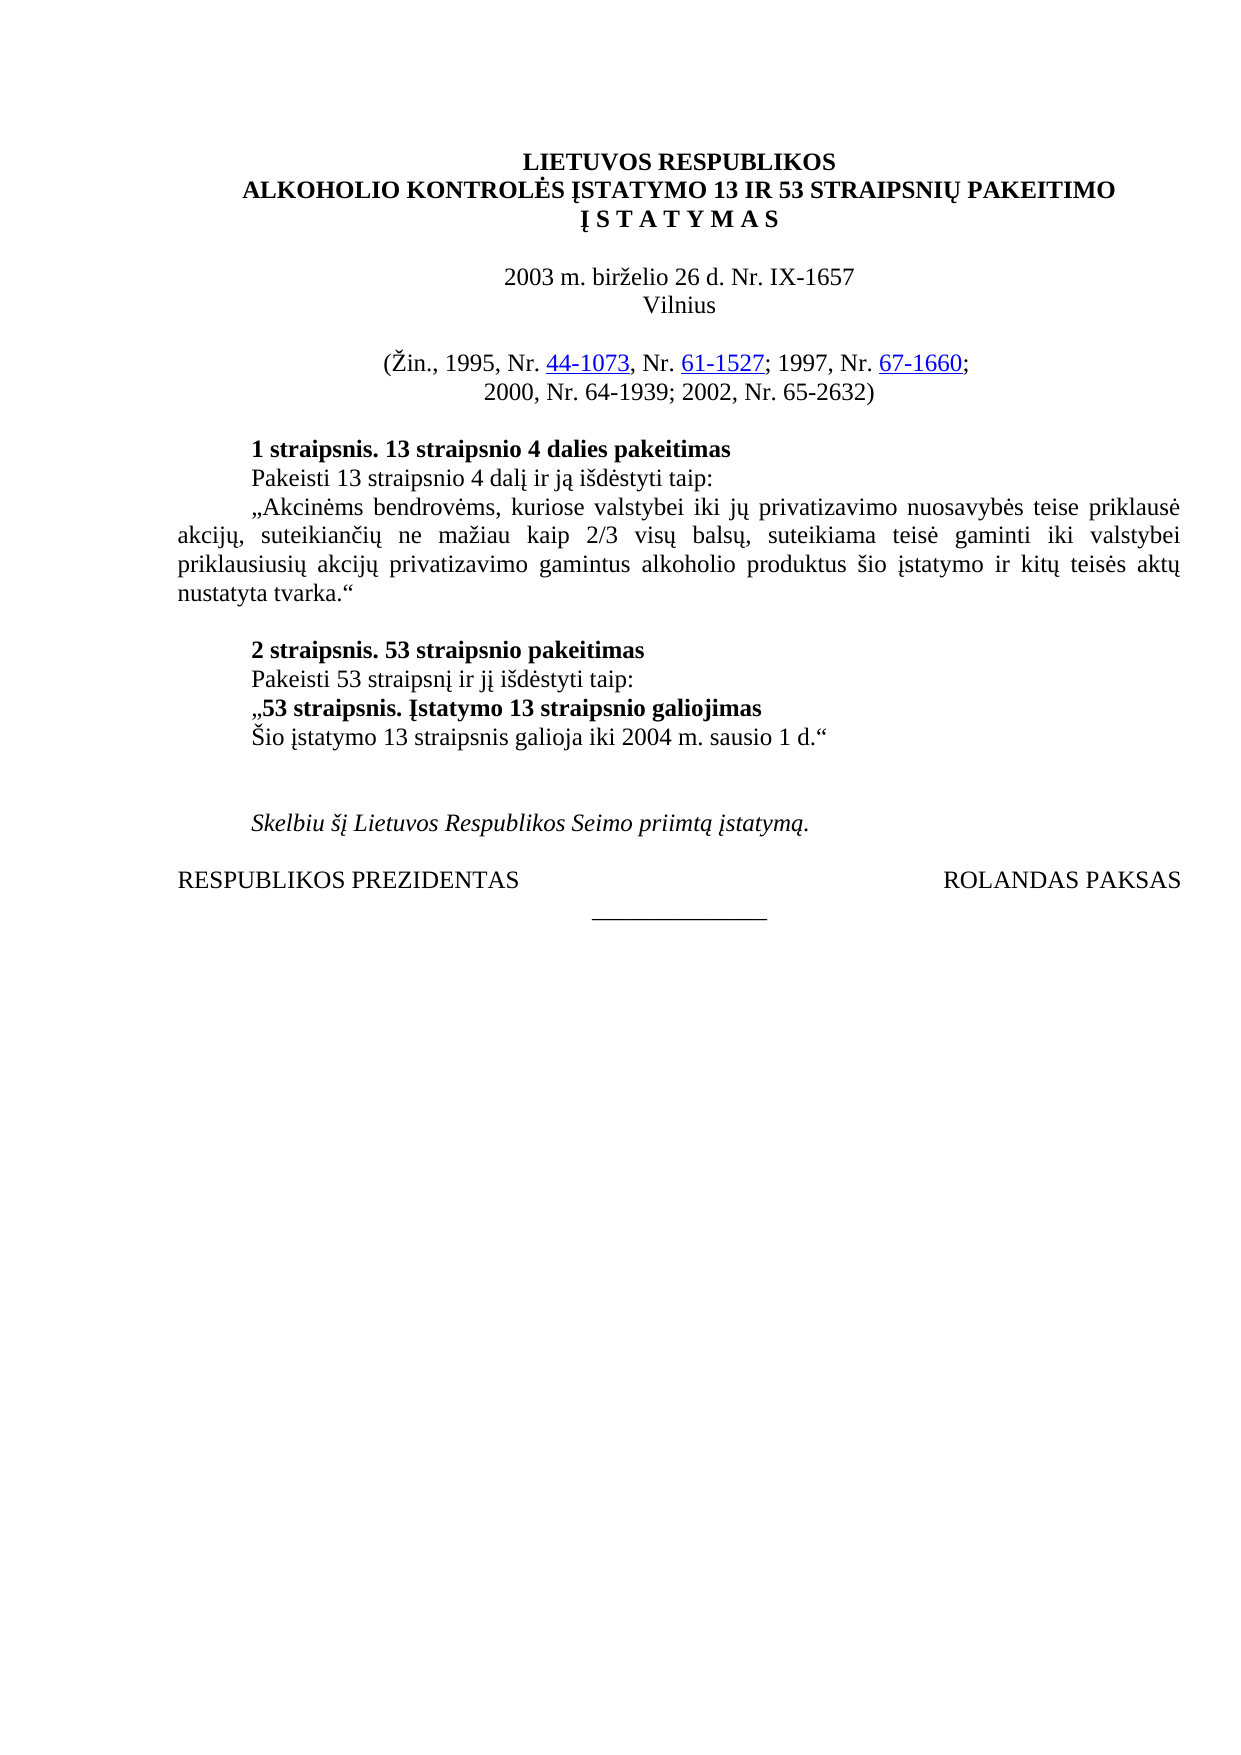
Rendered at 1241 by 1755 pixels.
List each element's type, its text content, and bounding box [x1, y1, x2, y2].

text ______________ [177, 894, 1181, 923]
text 2000, Nr. 64-1939; 2002, Nr. 65-2632) [177, 377, 1181, 406]
text Skelbiu šį Lietuvos Respublikos Seimo priimtą įstatymą. [177, 808, 1181, 837]
text „53 straipsnis. Įstatymo 13 straipsnio galiojimas [177, 693, 1181, 722]
text „Akcinėms bendrovėms, kuriose valstybei iki jų privatizavimo nuosavybės teise priklausė akcijų, suteikiančių ne mažiau kaip 2/3 visų balsų, suteikiama teisė gaminti iki valstybei priklausiusių akcijų privatizavimo gamintus alkoholio produktus šio įstatymo ir kitų teisės aktų nustatyta tvarka.“ [177, 492, 1181, 607]
text LIETUVOS RESPUBLIKOS [177, 147, 1181, 176]
text Vilnius [177, 291, 1181, 319]
text (Žin., 1995, Nr. 44-1073, Nr. 61-1527; 1997, Nr. 67-1660; [177, 348, 1181, 377]
text Į S T A T Y M A S [177, 204, 1181, 233]
text ALKOHOLIO KONTROLĖS ĮSTATYMO 13 IR 53 STRAIPSNIŲ PAKEITIMO [177, 176, 1181, 204]
text 2 straipsnis. 53 straipsnio pakeitimas [177, 636, 1181, 664]
text Šio įstatymo 13 straipsnis galioja iki 2004 m. sausio 1 d.“ [177, 722, 1181, 751]
text 2003 m. birželio 26 d. Nr. IX-1657 [177, 262, 1181, 291]
text RESPUBLIKOS PREZIDENTAS ROLANDAS PAKSAS [177, 866, 1181, 894]
text 1 straipsnis. 13 straipsnio 4 dalies pakeitimas [177, 434, 1181, 463]
text Pakeisti 13 straipsnio 4 dalį ir ją išdėstyti taip: [177, 463, 1181, 492]
text Pakeisti 53 straipsnį ir jį išdėstyti taip: [177, 664, 1181, 693]
